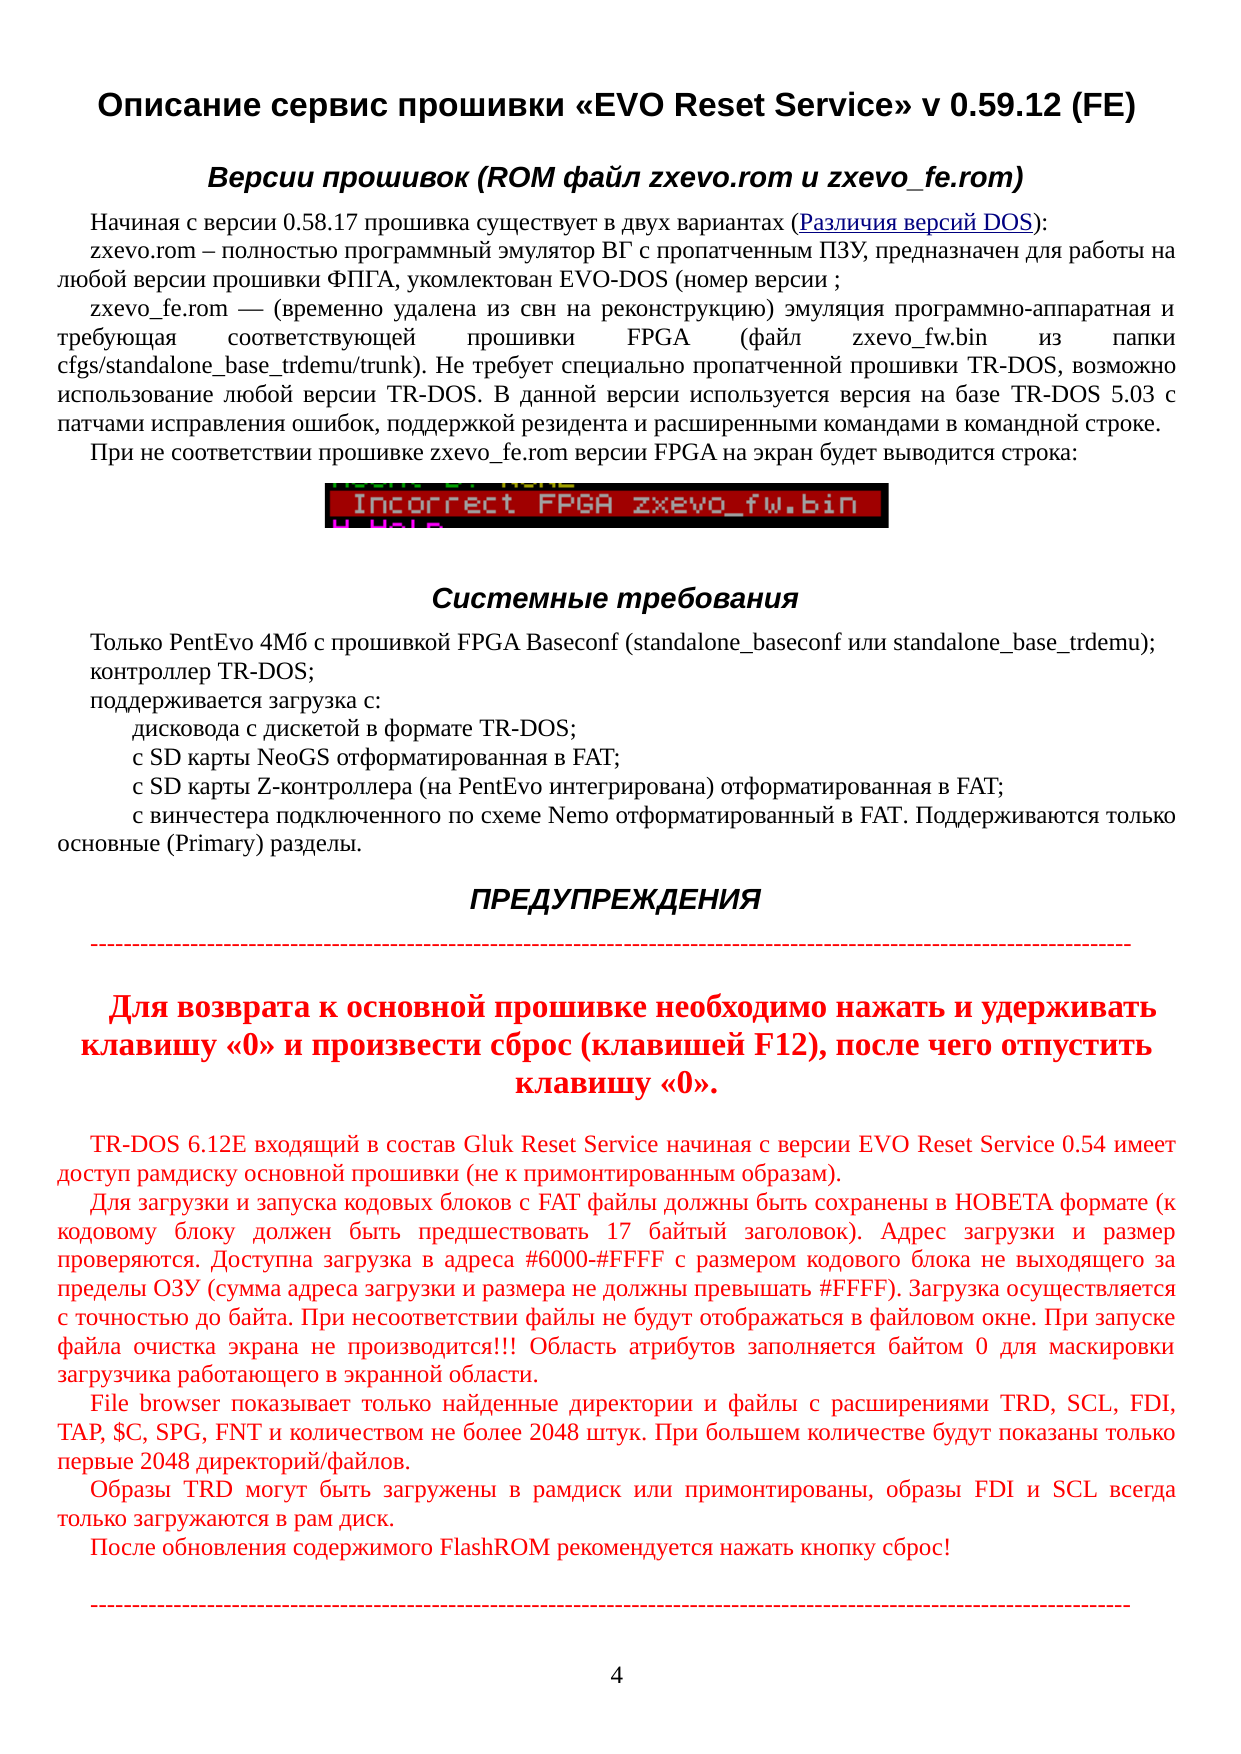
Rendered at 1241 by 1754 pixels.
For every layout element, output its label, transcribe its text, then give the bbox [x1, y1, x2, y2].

text с винчестера подключенного по схеме Nemo отформатированный в FAT. Поддерживаются только основные (Primary) разделы. [57, 800, 1176, 857]
text дисковода с дискетой в формате TR-DOS; [57, 713, 1176, 742]
text File browser показывает только найденные директории и файлы c расширениями TRD, SCL, FDI, TAP, $C, SPG, FNT и количеством не более 2048 штук. При большем количестве будут показаны только первые 2048 директорий/файлов. [57, 1388, 1176, 1474]
text zxevo_fe.rom — (временно удалена из свн на реконструкцию) эмуляция программно-аппаратная и требующая соответствующей прошивки FPGA (файл zxevo_fw.bin из папки cfgs/standalone_base_trdemu/trunk). Не требует специально пропатченной прошивки TR-DOS, возможно использование любой версии TR-DOS. В данной версии используется версия на базе TR-DOS 5.03 с патчами исправления ошибок, поддержкой резидента и расширенными командами в командной строке. [57, 293, 1176, 437]
text Только PentEvo 4Мб с прошивкой FPGA Baseconf (standalone_baseconf или standalone_base_trdemu); [57, 627, 1176, 656]
subtitle Системные требования [57, 581, 1176, 615]
text поддерживается загрузка с: [57, 685, 1176, 713]
text zxevo.rom – полностью программный эмулятор ВГ с пропатченным ПЗУ, предназначен для работы на любой версии прошивки ФПГА, укомлектован EVO-DOS (номер версии ; [57, 235, 1176, 293]
text При не соответствии прошивке zxevo_fe.rom версии FPGA на экран будет выводится строка: [57, 437, 1176, 465]
picture [324, 483, 889, 528]
text TR-DOS 6.12E входящий в состав Gluk Reset Service начиная с версии EVO Reset Service 0.54 имеет доступ рамдиску основной прошивки (не к примонтированным образам). [57, 1129, 1176, 1187]
text контроллер TR-DOS; [57, 656, 1176, 685]
text ----------------------------------------------------------------------------------------------------------------------------- [57, 1589, 1176, 1618]
text Образы TRD могут быть загружены в рамдиск или примонтированы, образы FDI и SCL всегда только загружаются в рам диск. [57, 1474, 1176, 1532]
text с SD карты Z-контроллера (на PentEvo интегрирована) отформатированная в FAT; [57, 771, 1176, 800]
subtitle Версии прошивок (ROM файл zxevo.rom и zxevo_fe.rom) [57, 161, 1176, 194]
text ----------------------------------------------------------------------------------------------------------------------------- [57, 928, 1176, 957]
subtitle ПРЕДУПРЕЖДЕНИЯ [57, 882, 1176, 916]
text Для загрузки и запуска кодовых блоков с FAT файлы должны быть сохранены в HOBETA формате (к кодовому блоку должен быть предшествовать 17 байтый заголовок). Адрес загрузки и размер проверяются. Доступна загрузка в адреса #6000-#FFFF с размером кодового блока не выходящего за пределы ОЗУ (сумма адреса загрузки и размера не должны превышать #FFFF). Загрузка осуществляется с точностью до байта. При несоответствии файлы не будут отображаться в файловом окне. При запуске файла очистка экрана не производится!!! Область атрибутов заполняется байтом 0 для маскировки загрузчика работающего в экранной области. [57, 1187, 1176, 1388]
text Для возврата к основной прошивке необходимо нажать и удерживать клавишу «0» и произвести сброс (клавишей F12), после чего отпустить клавишу «0». [57, 986, 1176, 1101]
text После обновления содержимого FlashROM рекомендуется нажать кнопку сброс! [57, 1532, 1176, 1561]
text c SD карты NeoGS отформатированная в FAT; [57, 742, 1176, 771]
text Начиная с версии 0.58.17 прошивка существует в двух вариантах (Различия версий DOS): [57, 207, 1176, 235]
subtitle Описание сервис прошивки «EVO Reset Service» v 0.59.12 (FE) [57, 84, 1176, 123]
